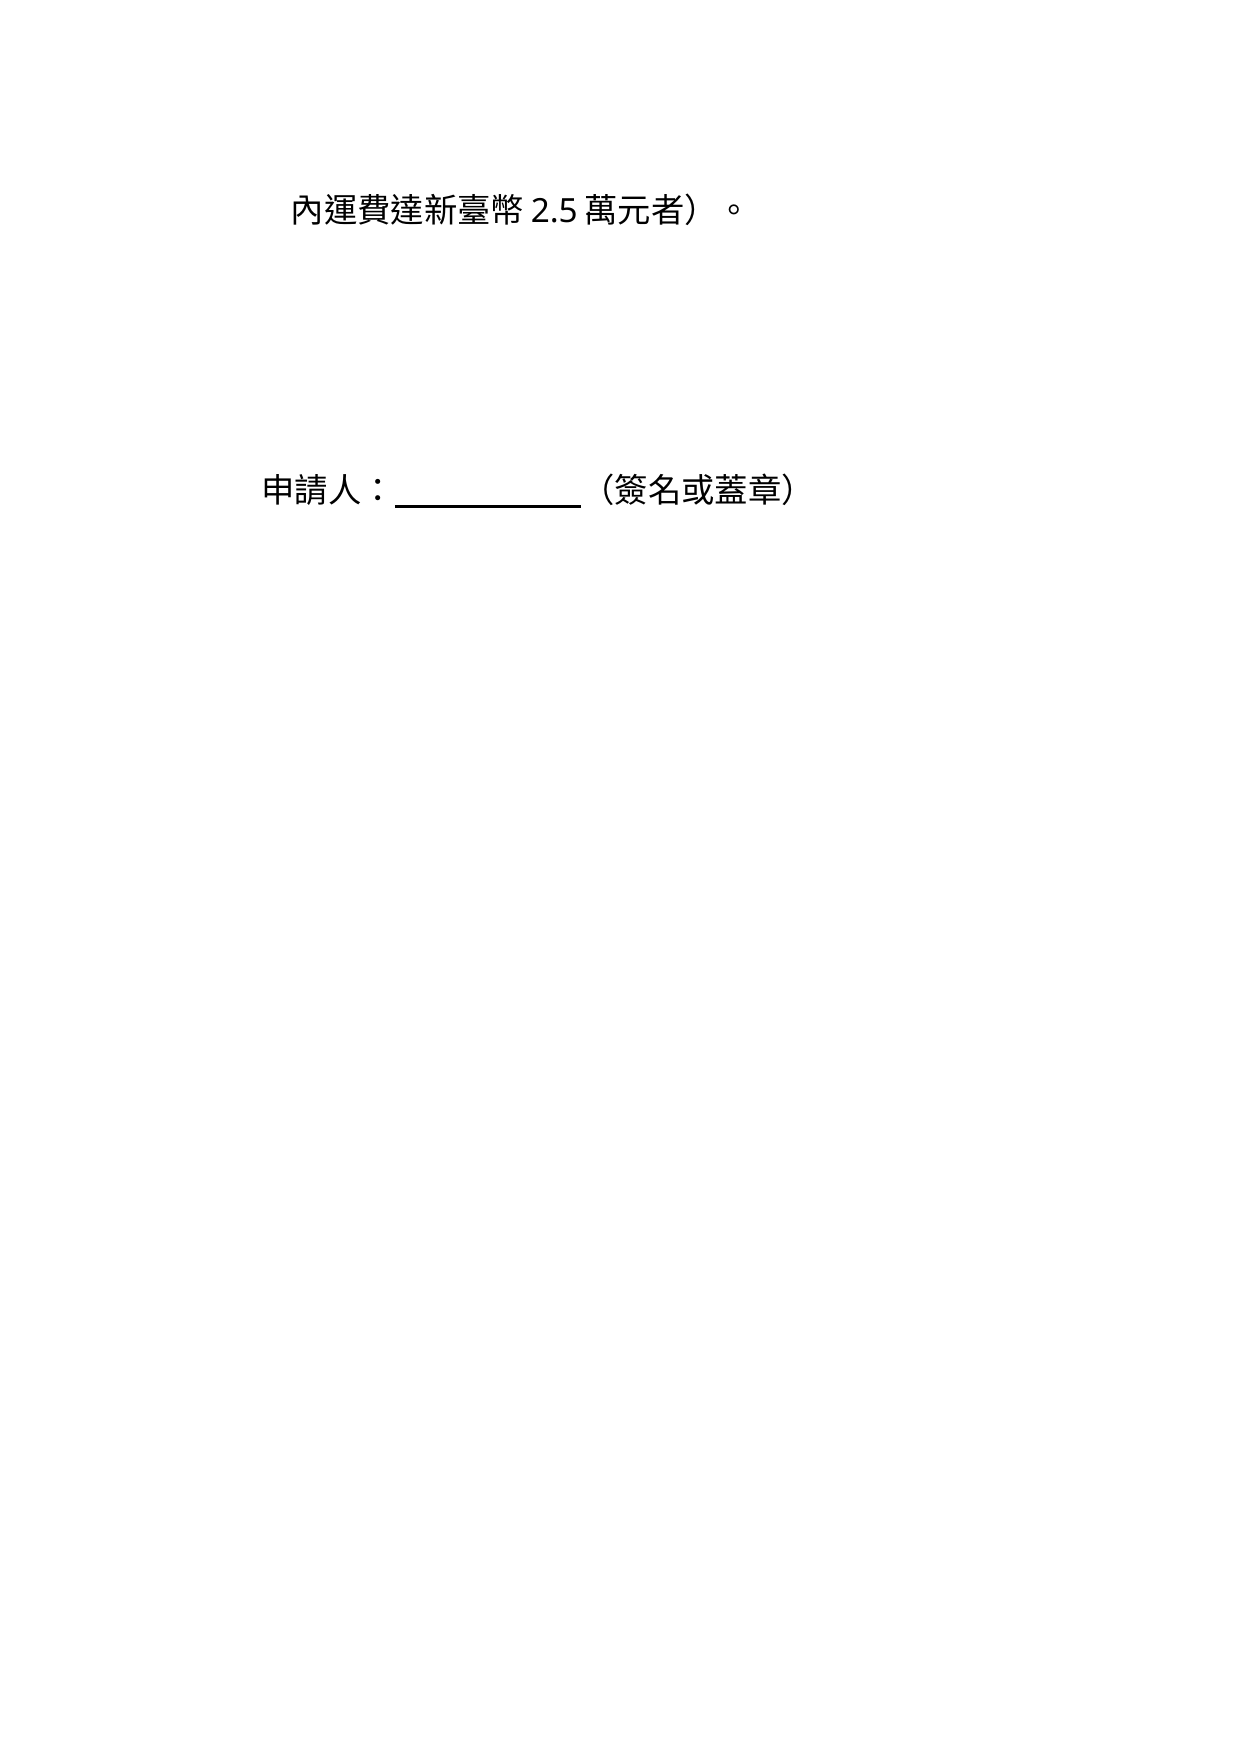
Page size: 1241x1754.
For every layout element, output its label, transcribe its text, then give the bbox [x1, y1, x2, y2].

list 內運費達新臺幣2.5萬元者）。 [261, 164, 1053, 239]
list 申請人： （簽名或蓋章） [261, 444, 1053, 519]
